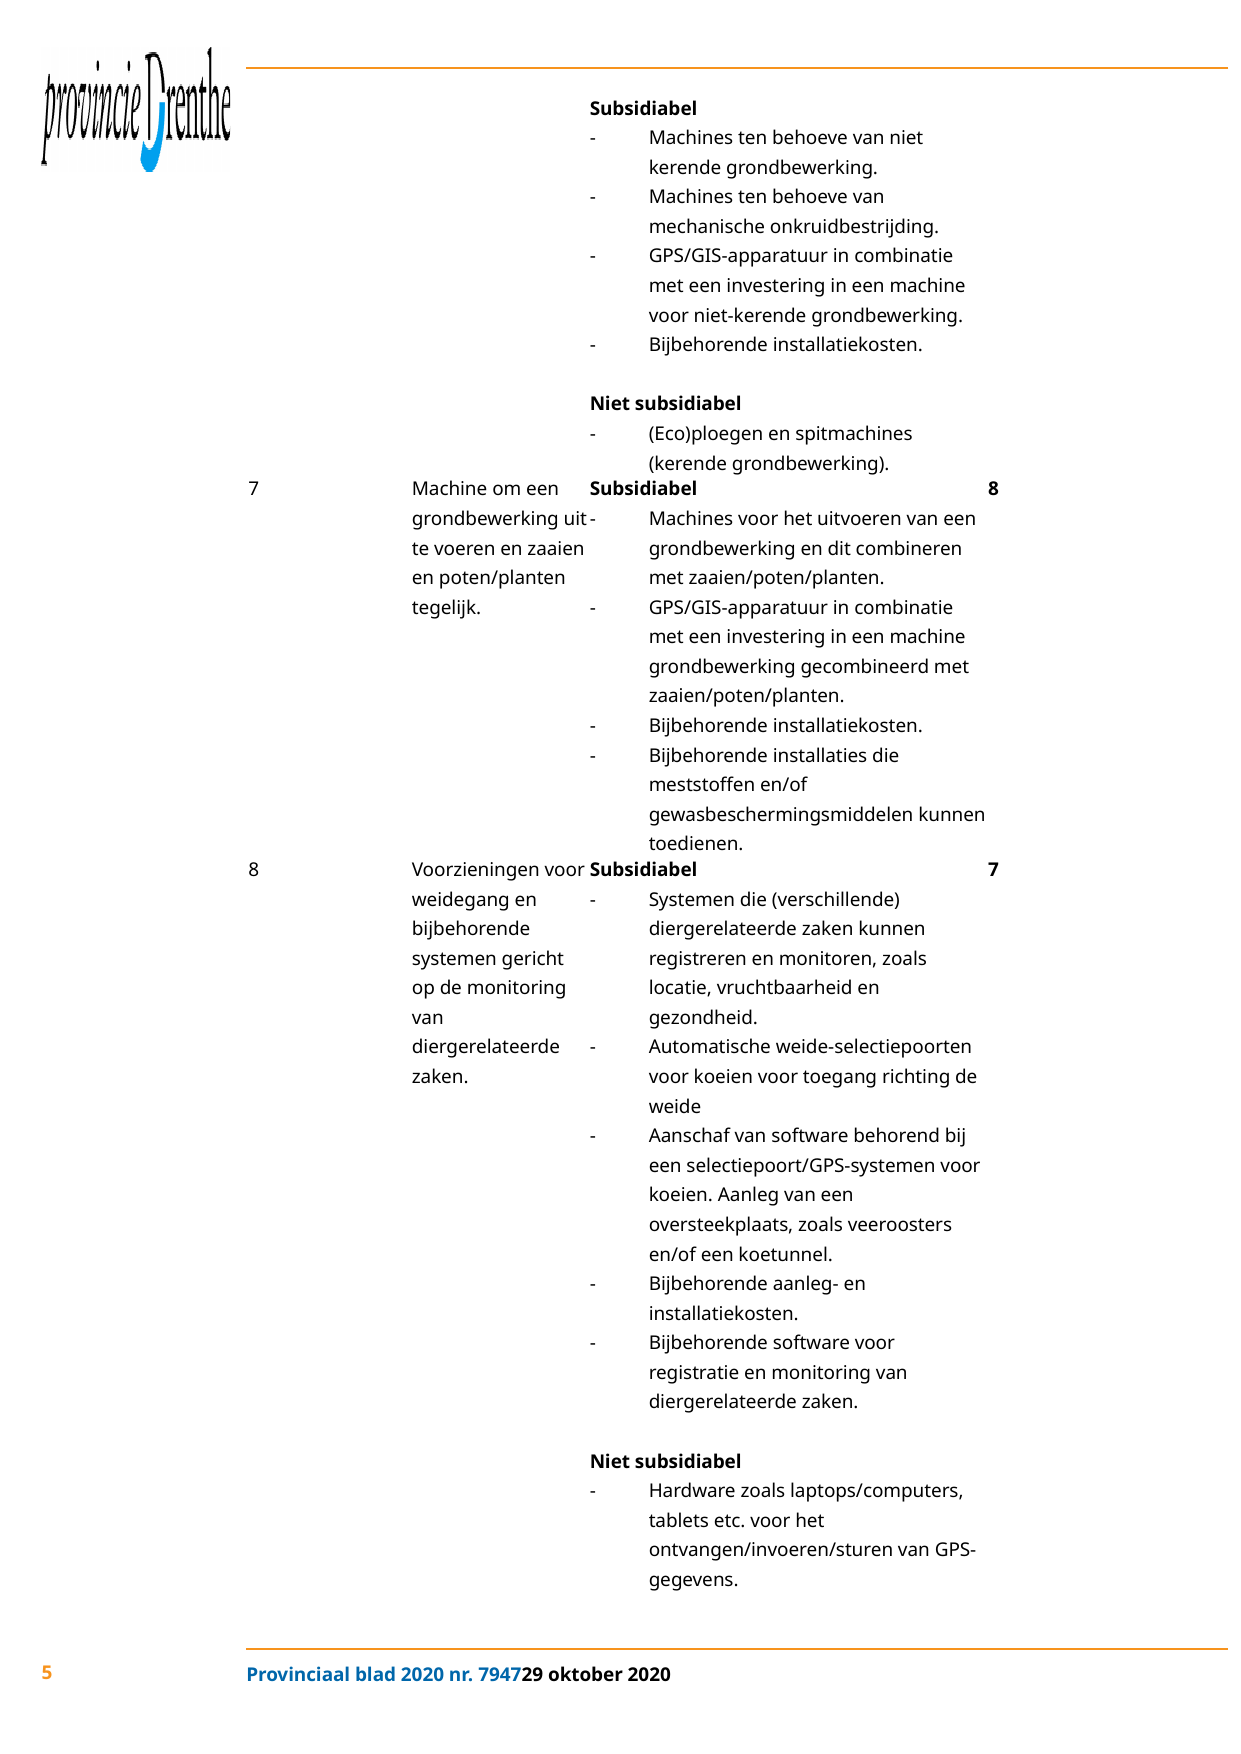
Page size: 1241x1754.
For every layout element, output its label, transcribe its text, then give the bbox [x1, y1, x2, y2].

table_cell [248, 95, 412, 476]
table_cell [412, 95, 589, 476]
table_cell 8 [248, 856, 412, 1592]
table_cell 7 [988, 856, 1152, 1592]
table_cell Subsidiabel Systemen die (verschillende) diergerelateerde zaken kunnen registreren en monitoren, zoals locatie, vruchtbaarheid en gezondheid. Automatische weide-selectiepoorten voor koeien voor toegang richting de weide Aanschaf van software behorend bij een selectiepoort/GPS-systemen voor koeien. Aanleg van een oversteekplaats, zoals veeroosters en/of een koetunnel. Bijbehorende aanleg- en installatiekosten. Bijbehorende software voor registratie en monitoring van diergerelateerde zaken. Niet subsidiabel Hardware zoals laptops/computers, tablets etc. voor het ontvangen/invoeren/sturen van GPS-gegevens. [590, 856, 988, 1592]
table_cell 7 [248, 476, 412, 856]
table_cell 8 [988, 476, 1152, 856]
picture [41, 47, 231, 172]
table_cell Machine om een grondbewerking uit te voeren en zaaien en poten/planten tegelijk. [412, 476, 589, 856]
table_cell Voorzieningen voor weidegang en bijbehorende systemen gericht op de monitoring van diergerelateerde zaken. [412, 856, 589, 1592]
table_cell Subsidiabel Machines ten behoeve van niet kerende grondbewerking. Machines ten behoeve van mechanische onkruidbestrijding. GPS/GIS-apparatuur in combinatie met een investering in een machine voor niet-kerende grondbewerking. Bijbehorende installatiekosten. Niet subsidiabel (Eco)ploegen en spitmachines (kerende grondbewerking). [590, 95, 988, 476]
table_cell [988, 95, 1152, 476]
table_cell Subsidiabel Machines voor het uitvoeren van een grondbewerking en dit combineren met zaaien/poten/planten. GPS/GIS-apparatuur in combinatie met een investering in een machine grondbewerking gecombineerd met zaaien/poten/planten. Bijbehorende installatiekosten. Bijbehorende installaties die meststoffen en/of gewasbeschermingsmiddelen kunnen toedienen. [590, 476, 988, 856]
